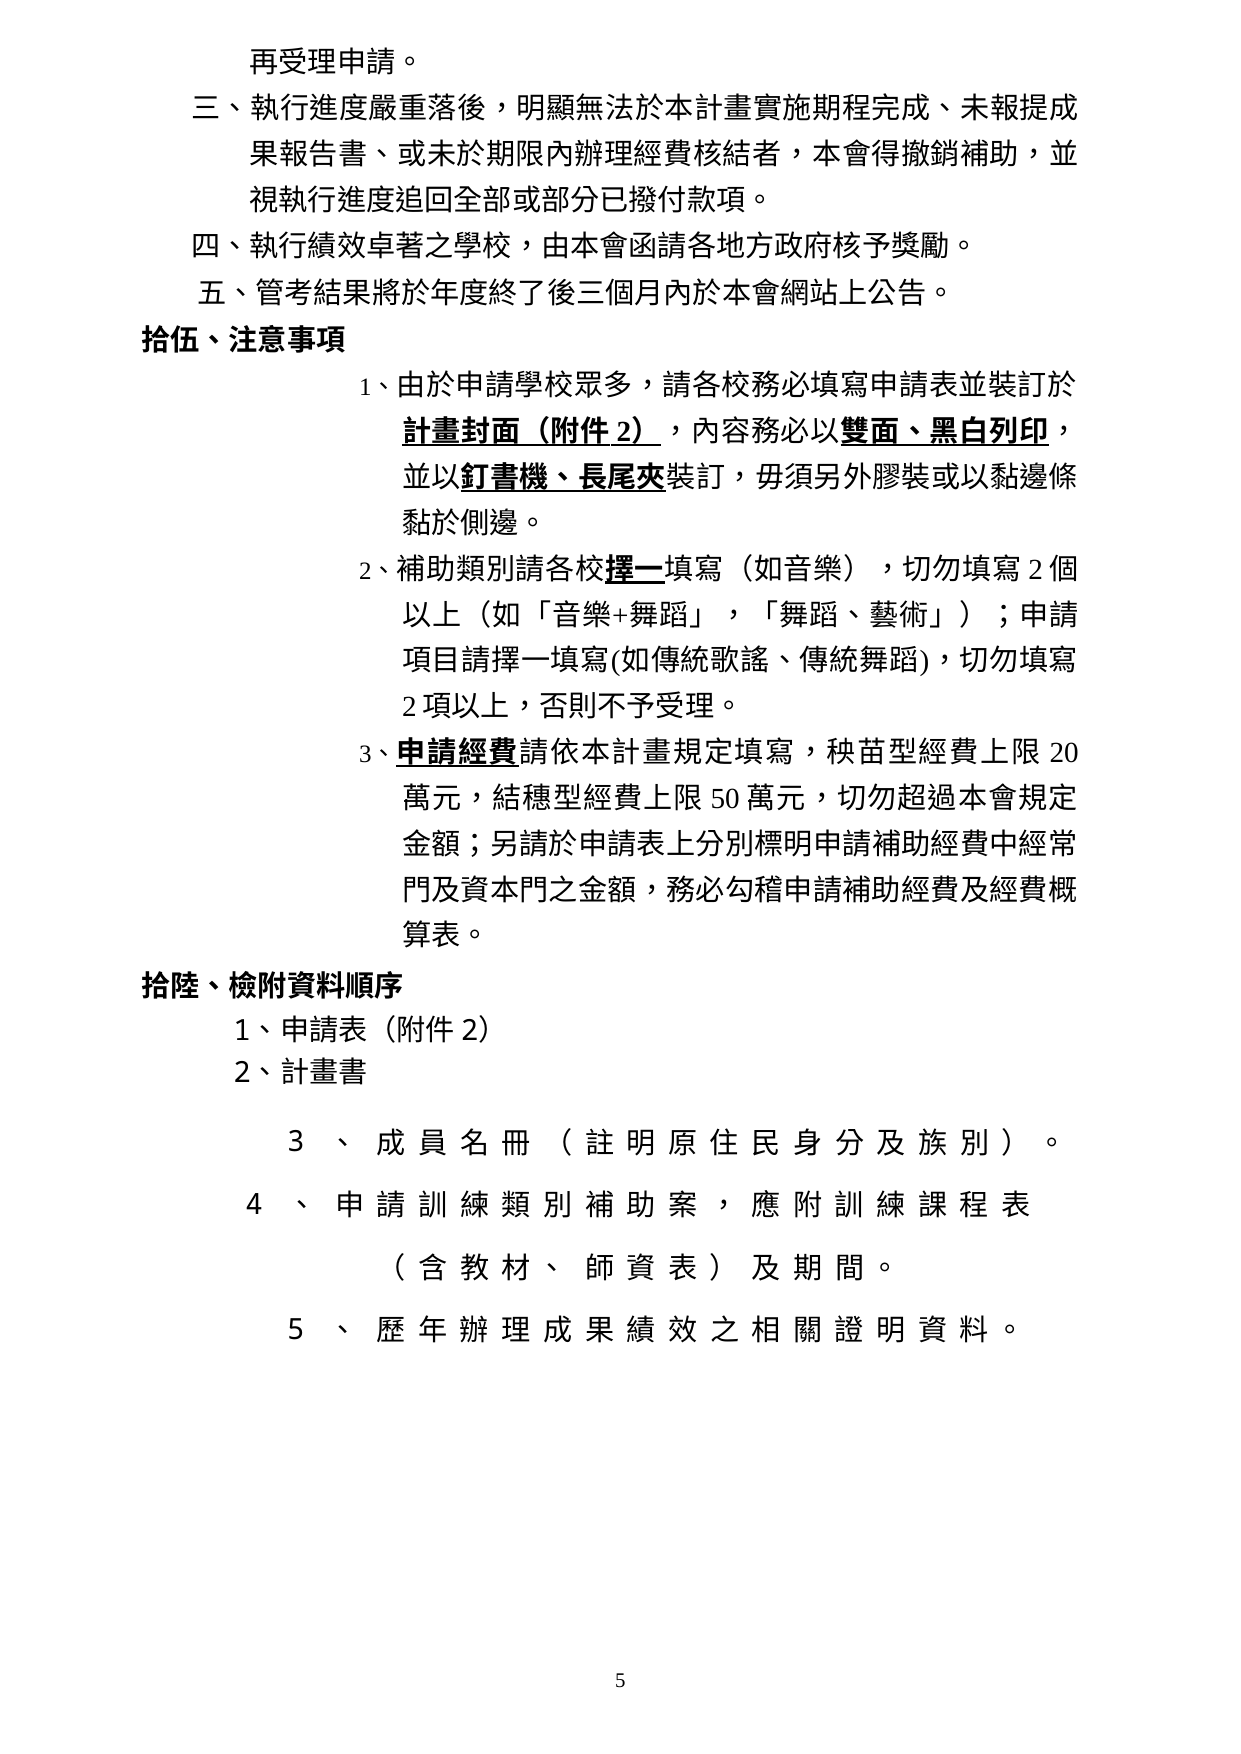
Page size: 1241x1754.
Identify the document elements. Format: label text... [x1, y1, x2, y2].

list 成員名冊（註明原住民身分及族別）。 [299, 1099, 1078, 1161]
text 再受理申請。 [191, 36, 1078, 82]
text 三、執行進度嚴重落後，明顯無法於本計畫實施期程完成、未報提成果報告書、或未於期限內辦理經費核結者，本會得撤銷補助，並視執行進度追回全部或部分已撥付款項。 [191, 82, 1078, 219]
text 四、執行績效卓著之學校，由本會函請各地方政府核予獎勵。 [191, 219, 1078, 265]
list 申請經費請依本計畫規定填寫，秧苗型經費上限20萬元，結穗型經費上限50萬元，切勿超過本會規定金額；另請於申請表上分別標明申請補助經費中經常門及資本門之金額，務必勾稽申請補助經費及經費概算表。 [346, 726, 1078, 955]
text 拾陸、檢附資料順序 [141, 955, 1078, 1007]
list 申請訓練類別補助案，應附訓練課程表（含教材、師資表）及期間。 [249, 1161, 1078, 1286]
list 補助類別請各校擇一填寫（如音樂），切勿填寫2個以上（如「音樂+舞蹈」，「舞蹈、藝術」）；申請項目請擇一填寫(如傳統歌謠、傳統舞蹈)，切勿填寫2項以上，否則不予受理。 [346, 542, 1078, 726]
list 計畫書 [250, 1049, 1078, 1090]
text 五、管考結果將於年度終了後三個月內於本會網站上公告。 [162, 265, 1067, 313]
list 由於申請學校眾多，請各校務必填寫申請表並裝訂於計畫封面（附件2），內容務必以雙面、黑白列印，並以釘書機、長尾夾裝訂，毋須另外膠裝或以黏邊條黏於側邊。 [346, 359, 1078, 542]
text 拾伍、注意事項 [141, 313, 1078, 359]
list 申請表（附件2） [250, 1007, 1078, 1049]
list 歷年辦理成果績效之相關證明資料。 [299, 1286, 1078, 1349]
